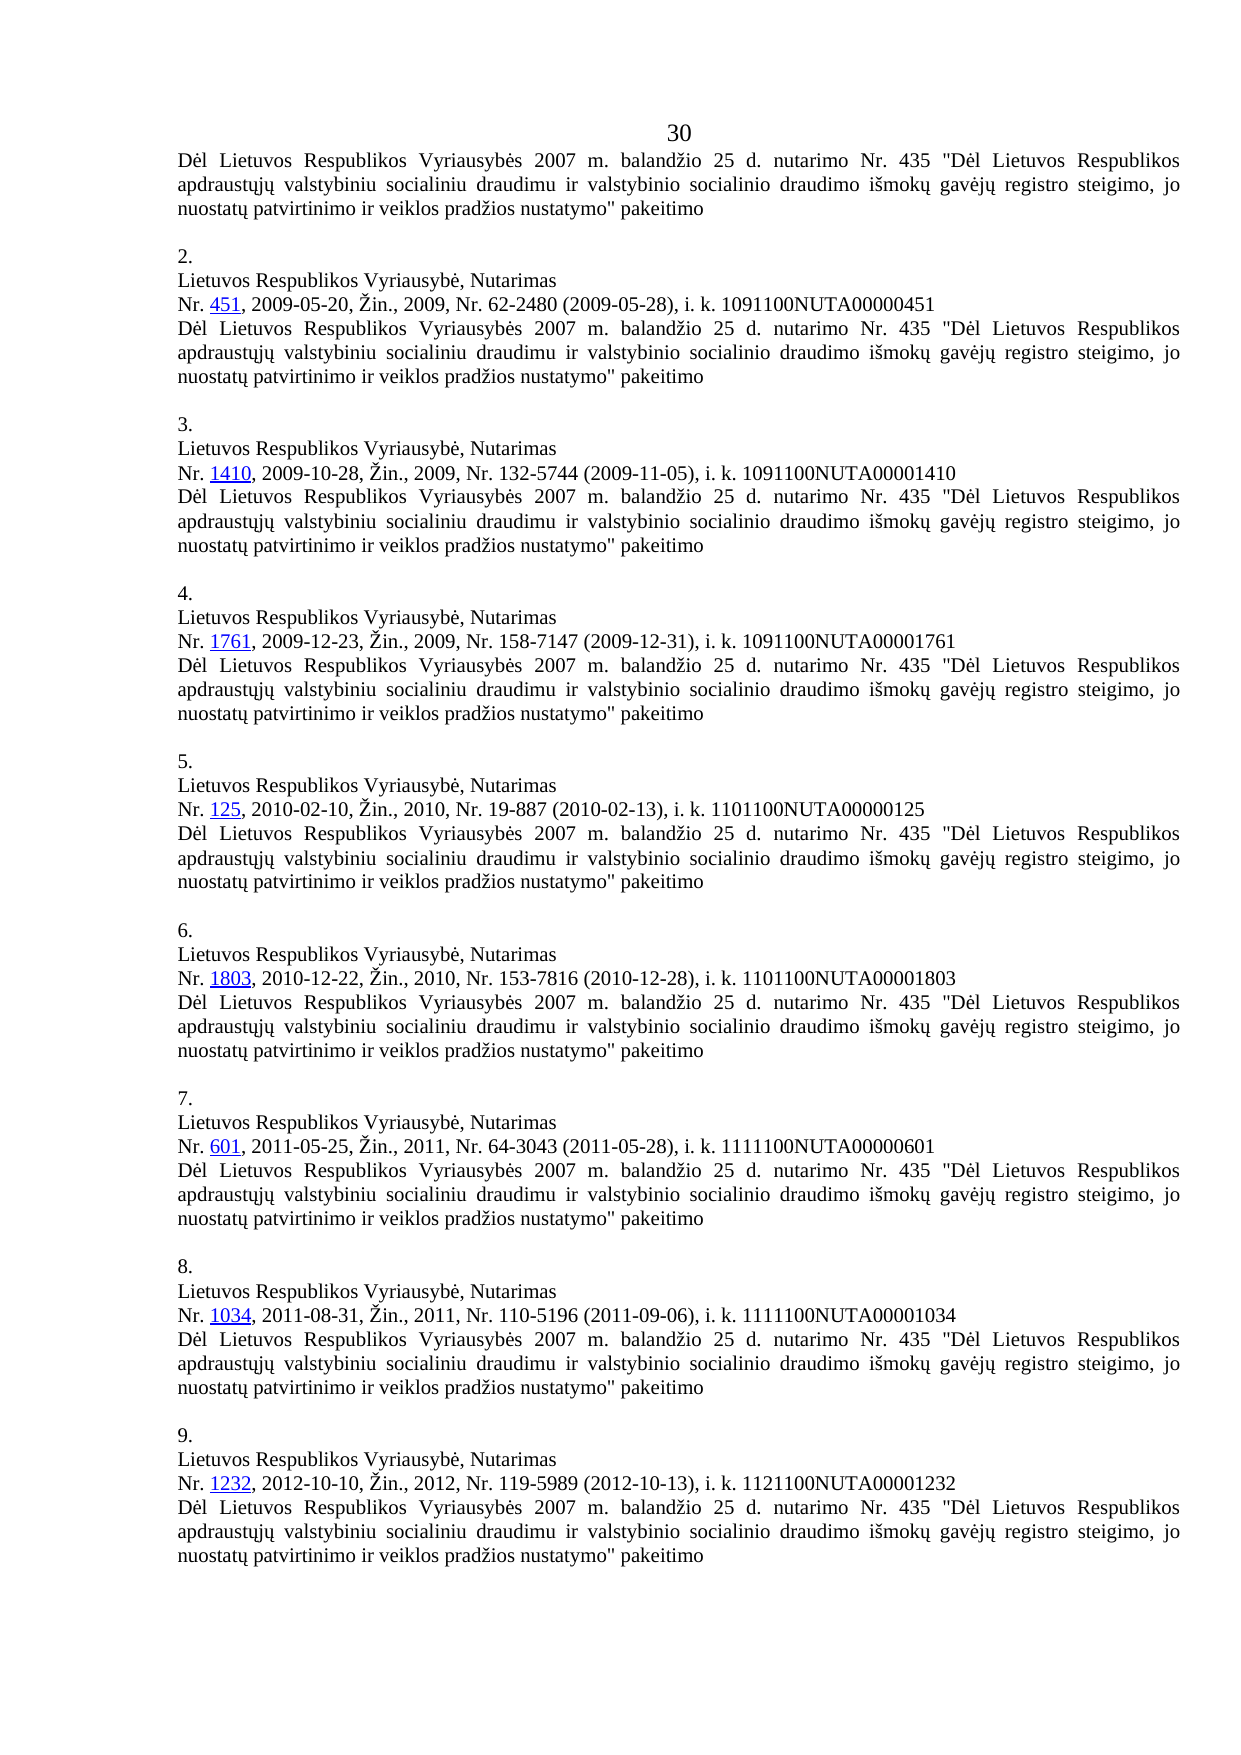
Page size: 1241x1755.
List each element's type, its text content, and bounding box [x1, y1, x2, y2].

text Dėl Lietuvos Respublikos Vyriausybės 2007 m. balandžio 25 d. nutarimo Nr. 435 "Dėl Lietuvos Respublikos apdraustųjų valstybiniu socialiniu draudimu ir valstybinio socialinio draudimo išmokų gavėjų registro steigimo, jo nuostatų patvirtinimo ir veiklos pradžios nustatymo" pakeitimo [177, 316, 1181, 388]
text 6. [177, 918, 1181, 942]
text Dėl Lietuvos Respublikos Vyriausybės 2007 m. balandžio 25 d. nutarimo Nr. 435 "Dėl Lietuvos Respublikos apdraustųjų valstybiniu socialiniu draudimu ir valstybinio socialinio draudimo išmokų gavėjų registro steigimo, jo nuostatų patvirtinimo ir veiklos pradžios nustatymo" pakeitimo [177, 653, 1181, 725]
text Dėl Lietuvos Respublikos Vyriausybės 2007 m. balandžio 25 d. nutarimo Nr. 435 "Dėl Lietuvos Respublikos apdraustųjų valstybiniu socialiniu draudimu ir valstybinio socialinio draudimo išmokų gavėjų registro steigimo, jo nuostatų patvirtinimo ir veiklos pradžios nustatymo" pakeitimo [177, 148, 1181, 220]
text Lietuvos Respublikos Vyriausybė, Nutarimas [177, 1110, 1181, 1134]
text Dėl Lietuvos Respublikos Vyriausybės 2007 m. balandžio 25 d. nutarimo Nr. 435 "Dėl Lietuvos Respublikos apdraustųjų valstybiniu socialiniu draudimu ir valstybinio socialinio draudimo išmokų gavėjų registro steigimo, jo nuostatų patvirtinimo ir veiklos pradžios nustatymo" pakeitimo [177, 1327, 1181, 1399]
text Lietuvos Respublikos Vyriausybė, Nutarimas [177, 773, 1181, 797]
text Lietuvos Respublikos Vyriausybė, Nutarimas [177, 268, 1181, 292]
text 4. [177, 581, 1181, 605]
text Dėl Lietuvos Respublikos Vyriausybės 2007 m. balandžio 25 d. nutarimo Nr. 435 "Dėl Lietuvos Respublikos apdraustųjų valstybiniu socialiniu draudimu ir valstybinio socialinio draudimo išmokų gavėjų registro steigimo, jo nuostatų patvirtinimo ir veiklos pradžios nustatymo" pakeitimo [177, 990, 1181, 1062]
text Nr. 1803, 2010-12-22, Žin., 2010, Nr. 153-7816 (2010-12-28), i. k. 1101100NUTA00001803 [177, 966, 1181, 990]
text Lietuvos Respublikos Vyriausybė, Nutarimas [177, 1447, 1181, 1471]
text Lietuvos Respublikos Vyriausybė, Nutarimas [177, 605, 1181, 629]
text Lietuvos Respublikos Vyriausybė, Nutarimas [177, 436, 1181, 460]
text 2. [177, 244, 1181, 268]
text Nr. 1034, 2011-08-31, Žin., 2011, Nr. 110-5196 (2011-09-06), i. k. 1111100NUTA00001034 [177, 1303, 1181, 1327]
text Nr. 1761, 2009-12-23, Žin., 2009, Nr. 158-7147 (2009-12-31), i. k. 1091100NUTA00001761 [177, 629, 1181, 653]
text 7. [177, 1086, 1181, 1110]
text Lietuvos Respublikos Vyriausybė, Nutarimas [177, 1278, 1181, 1303]
text Nr. 125, 2010-02-10, Žin., 2010, Nr. 19-887 (2010-02-13), i. k. 1101100NUTA00000125 [177, 797, 1181, 821]
text 9. [177, 1423, 1181, 1447]
text Nr. 601, 2011-05-25, Žin., 2011, Nr. 64-3043 (2011-05-28), i. k. 1111100NUTA00000601 [177, 1134, 1181, 1158]
text Lietuvos Respublikos Vyriausybė, Nutarimas [177, 942, 1181, 966]
text 5. [177, 749, 1181, 773]
text Nr. 1410, 2009-10-28, Žin., 2009, Nr. 132-5744 (2009-11-05), i. k. 1091100NUTA00001410 [177, 460, 1181, 484]
text 3. [177, 412, 1181, 436]
text Dėl Lietuvos Respublikos Vyriausybės 2007 m. balandžio 25 d. nutarimo Nr. 435 "Dėl Lietuvos Respublikos apdraustųjų valstybiniu socialiniu draudimu ir valstybinio socialinio draudimo išmokų gavėjų registro steigimo, jo nuostatų patvirtinimo ir veiklos pradžios nustatymo" pakeitimo [177, 821, 1181, 893]
text Dėl Lietuvos Respublikos Vyriausybės 2007 m. balandžio 25 d. nutarimo Nr. 435 "Dėl Lietuvos Respublikos apdraustųjų valstybiniu socialiniu draudimu ir valstybinio socialinio draudimo išmokų gavėjų registro steigimo, jo nuostatų patvirtinimo ir veiklos pradžios nustatymo" pakeitimo [177, 1158, 1181, 1230]
text Dėl Lietuvos Respublikos Vyriausybės 2007 m. balandžio 25 d. nutarimo Nr. 435 "Dėl Lietuvos Respublikos apdraustųjų valstybiniu socialiniu draudimu ir valstybinio socialinio draudimo išmokų gavėjų registro steigimo, jo nuostatų patvirtinimo ir veiklos pradžios nustatymo" pakeitimo [177, 484, 1181, 557]
text 8. [177, 1254, 1181, 1278]
text Nr. 1232, 2012-10-10, Žin., 2012, Nr. 119-5989 (2012-10-13), i. k. 1121100NUTA00001232 [177, 1471, 1181, 1495]
text Dėl Lietuvos Respublikos Vyriausybės 2007 m. balandžio 25 d. nutarimo Nr. 435 "Dėl Lietuvos Respublikos apdraustųjų valstybiniu socialiniu draudimu ir valstybinio socialinio draudimo išmokų gavėjų registro steigimo, jo nuostatų patvirtinimo ir veiklos pradžios nustatymo" pakeitimo [177, 1495, 1181, 1567]
text Nr. 451, 2009-05-20, Žin., 2009, Nr. 62-2480 (2009-05-28), i. k. 1091100NUTA00000451 [177, 292, 1181, 316]
